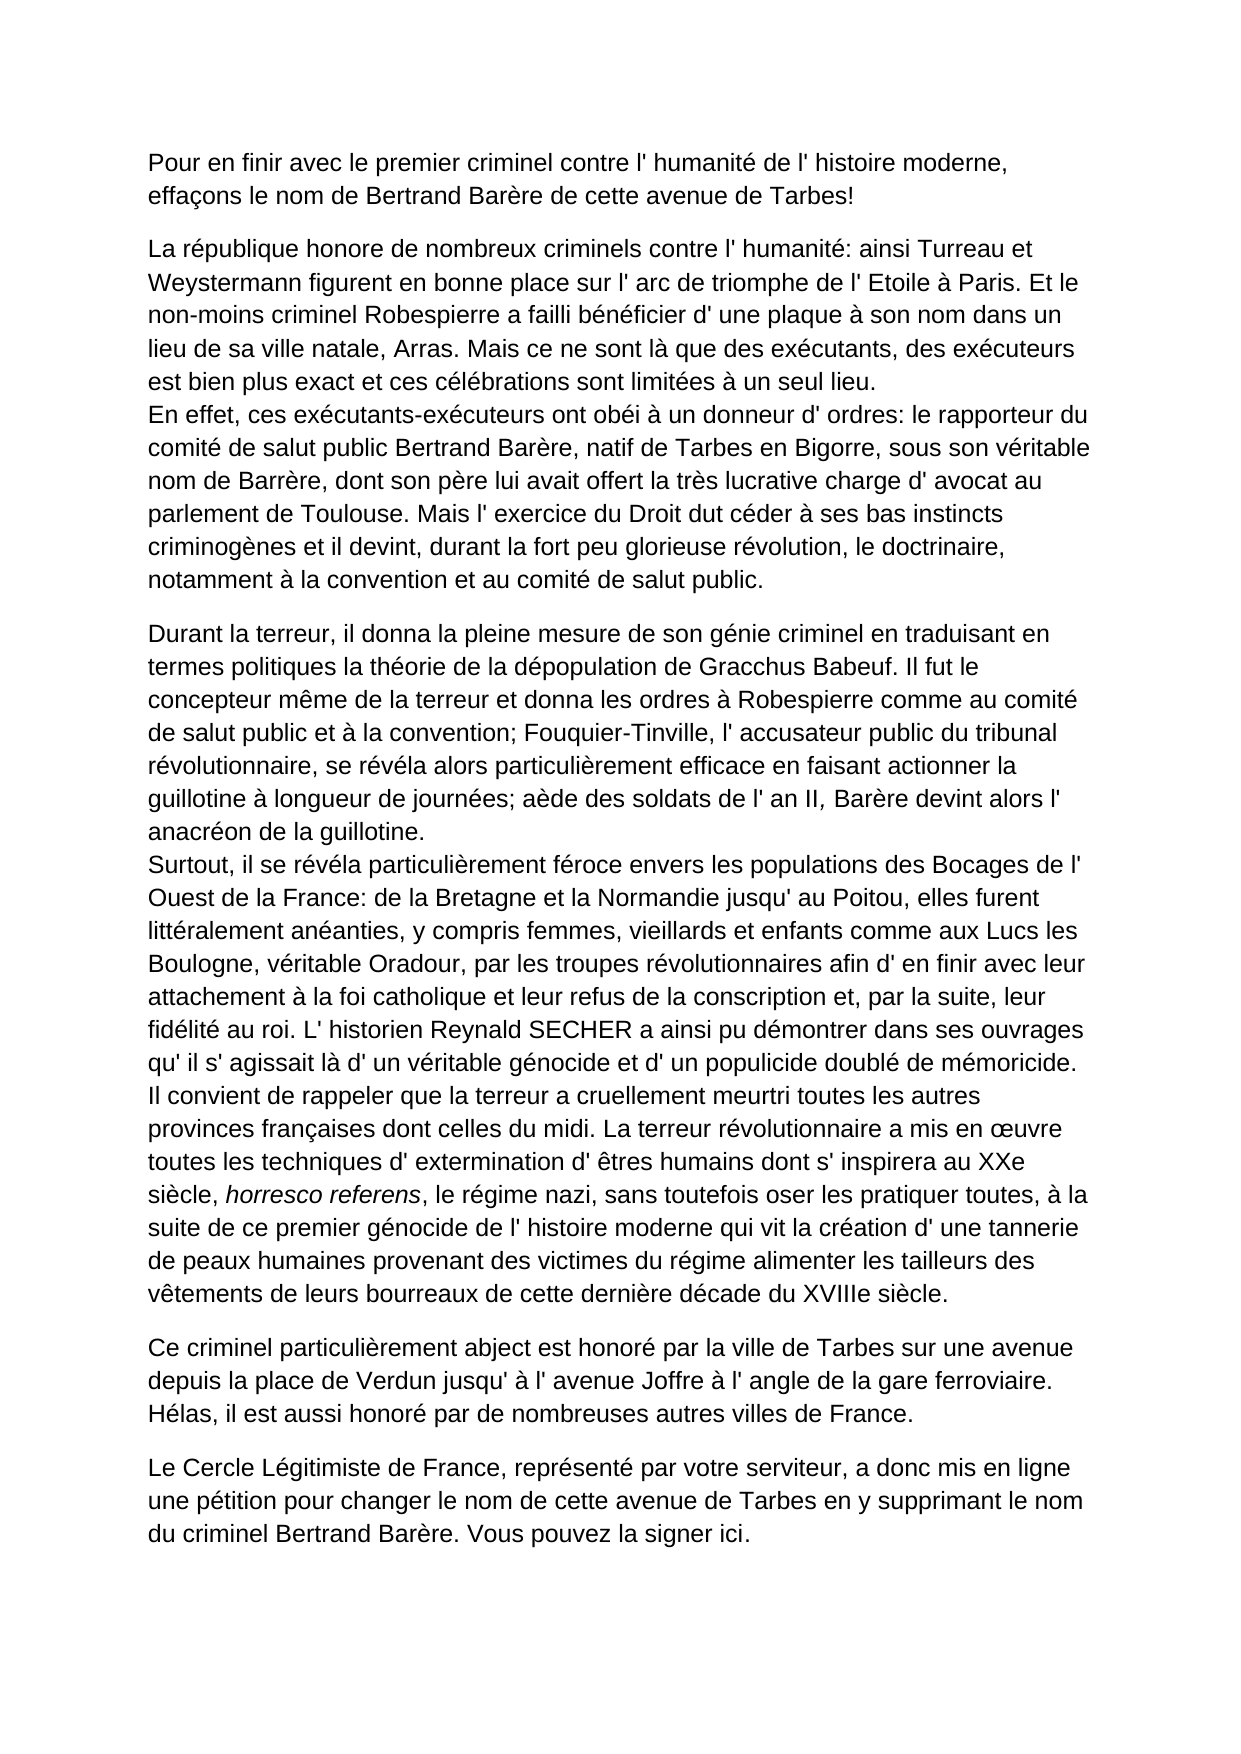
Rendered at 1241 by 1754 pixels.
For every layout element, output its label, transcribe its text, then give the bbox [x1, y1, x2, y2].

text Ce criminel particulièrement abject est honoré par la ville de Tarbes sur une avenue depuis la place de Verdun jusqu' à l' avenue Joffre à l' angle de la gare ferroviaire. Hélas, il est aussi honoré par de nombreuses autres villes de France. [148, 1333, 1093, 1428]
text La république honore de nombreux criminels contre l' humanité: ainsi Turreau et Weystermann figurent en bonne place sur l' arc de triomphe de l' Etoile à Paris. Et le non-moins criminel Robespierre a failli bénéficier d' une plaque à son nom dans un lieu de sa ville natale, Arras. Mais ce ne sont là que des exécutants, des exécuteurs est bien plus exact et ces célébrations sont limitées à un seul lieu. En effet, ces exécutants-exécuteurs ont obéi à un donneur d' ordres: le rapporteur du comité de salut public Bertrand Barère, natif de Tarbes en Bigorre, sous son véritable nom de Barrère, dont son père lui avait offert la très lucrative charge d' avocat au parlement de Toulouse. Mais l' exercice du Droit dut céder à ses bas instincts criminogènes et il devint, durant la fort peu glorieuse révolution, le doctrinaire, notamment à la convention et au comité de salut public. [148, 234, 1093, 593]
text Le Cercle Légitimiste de France, représenté par votre serviteur, a donc mis en ligne une pétition pour changer le nom de cette avenue de Tarbes en y supprimant le nom du criminel Bertrand Barère. Vous pouvez la signer ici. [148, 1453, 1093, 1547]
text Pour en finir avec le premier criminel contre l' humanité de l' histoire moderne, effaçons le nom de Bertrand Barère de cette avenue de Tarbes! [148, 148, 1093, 209]
text Durant la terreur, il donna la pleine mesure de son génie criminel en traduisant en termes politiques la théorie de la dépopulation de Gracchus Babeuf. Il fut le concepteur même de la terreur et donna les ordres à Robespierre comme au comité de salut public et à la convention; Fouquier-Tinville, l' accusateur public du tribunal révolutionnaire, se révéla alors particulièrement efficace en faisant actionner la guillotine à longueur de journées; aède des soldats de l' an II, Barère devint alors l' anacréon de la guillotine. Surtout, il se révéla particulièrement féroce envers les populations des Bocages de l' Ouest de la France: de la Bretagne et la Normandie jusqu' au Poitou, elles furent littéralement anéanties, y compris femmes, vieillards et enfants comme aux Lucs les Boulogne, véritable Oradour, par les troupes révolutionnaires afin d' en finir avec leur attachement à la foi catholique et leur refus de la conscription et, par la suite, leur fidélité au roi. L' historien Reynald SECHER a ainsi pu démontrer dans ses ouvrages qu' il s' agissait là d' un véritable génocide et d' un populicide doublé de mémoricide. Il convient de rappeler que la terreur a cruellement meurtri toutes les autres provinces françaises dont celles du midi. La terreur révolutionnaire a mis en œuvre toutes les techniques d' extermination d' êtres humains dont s' inspirera au XXe siècle, horresco referens, le régime nazi, sans toutefois oser les pratiquer toutes, à la suite de ce premier génocide de l' histoire moderne qui vit la création d' une tannerie de peaux humaines provenant des victimes du régime alimenter les tailleurs des vêtements de leurs bourreaux de cette dernière décade du XVIIIe siècle. [148, 618, 1093, 1308]
